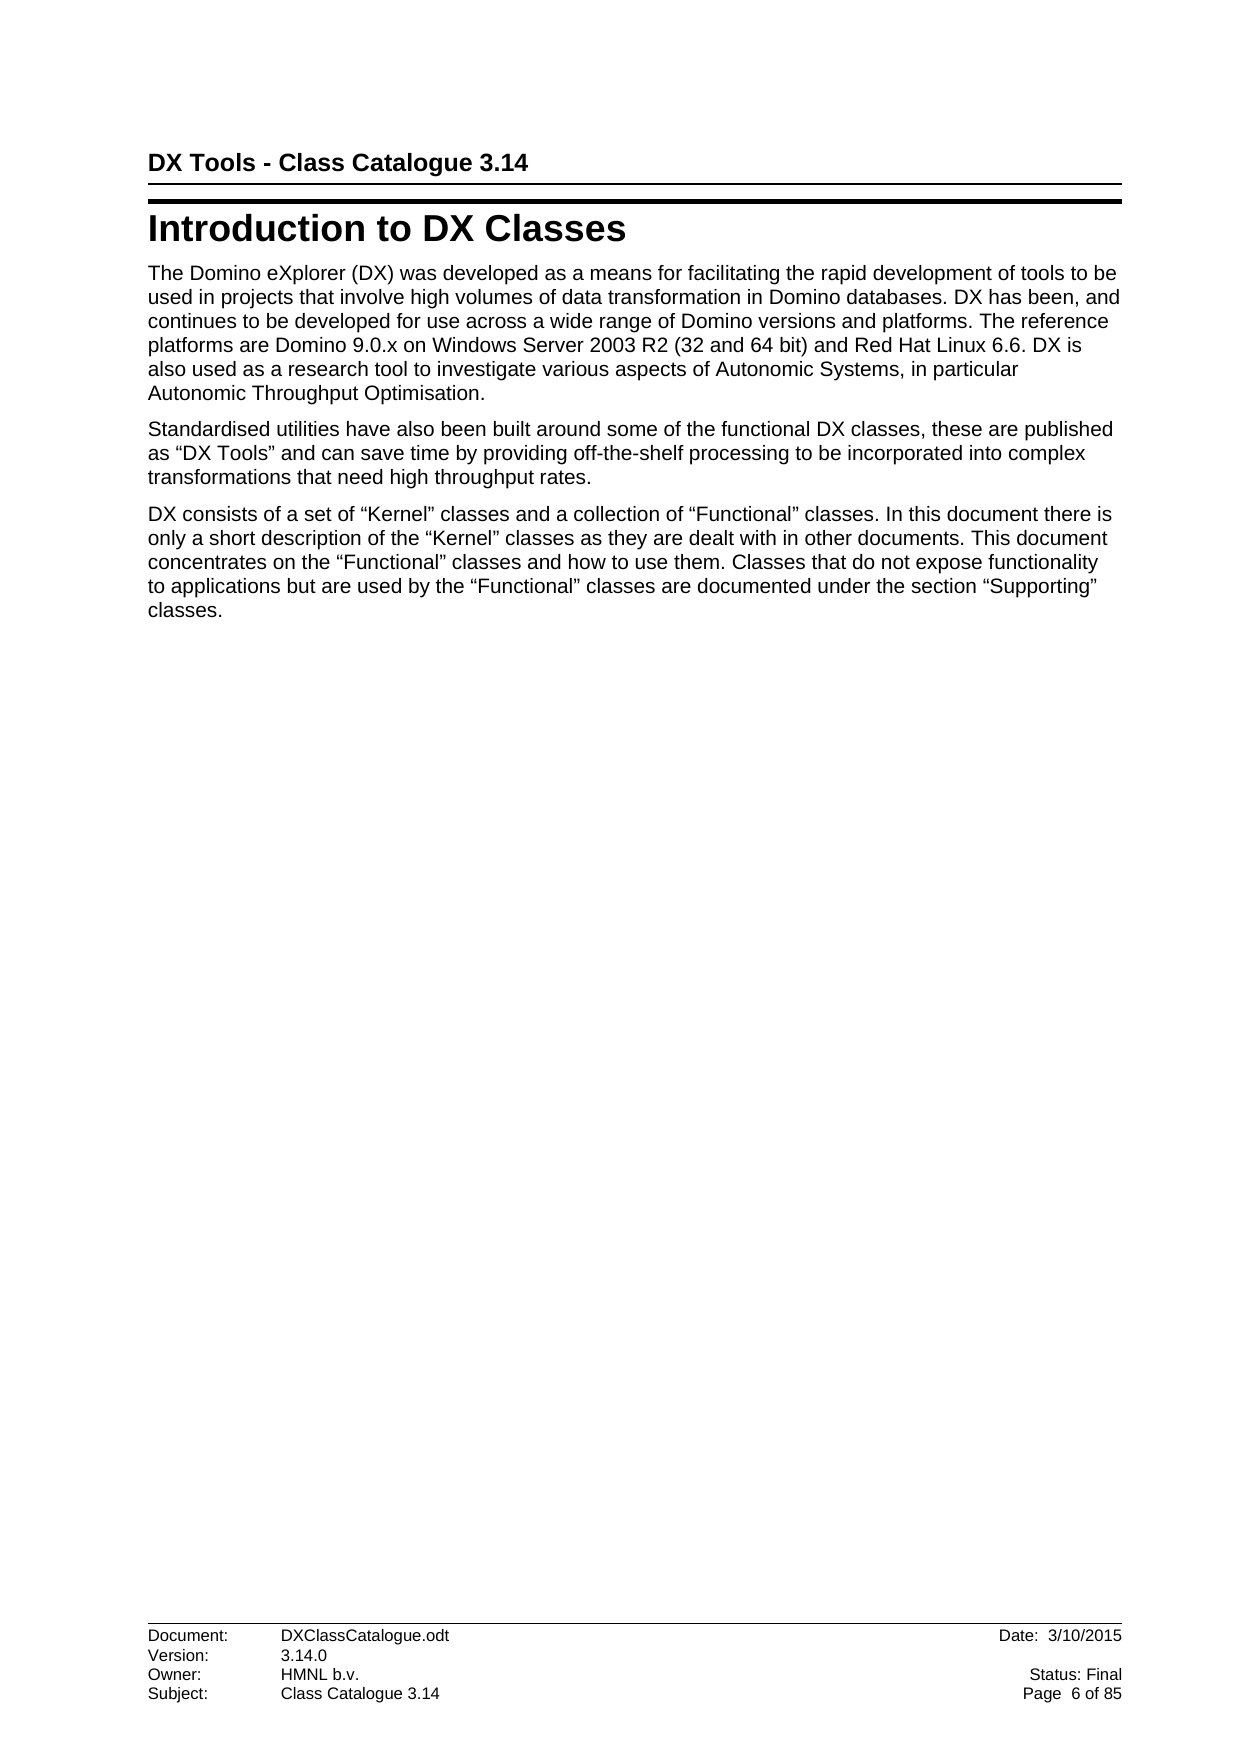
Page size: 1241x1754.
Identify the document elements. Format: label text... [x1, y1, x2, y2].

text Standardised utilities have also been built around some of the functional DX classes, these are published as “DX Tools” and can save time by providing off-the-shelf processing to be incorporated into complex transformations that need high throughput rates. [148, 417, 1122, 489]
subtitle Introduction to DX Classes [148, 204, 1122, 249]
text DX consists of a set of “Kernel” classes and a collection of “Functional” classes. In this document there is only a short description of the “Kernel” classes as they are dealt with in other documents. This document concentrates on the “Functional” classes and how to use them. Classes that do not expose functionality to applications but are used by the “Functional” classes are documented under the section “Supporting” classes. [148, 502, 1122, 621]
text The Domino eXplorer (DX) was developed as a means for facilitating the rapid development of tools to be used in projects that involve high volumes of data transformation in Domino databases. DX has been, and continues to be developed for use across a wide range of Domino versions and platforms. The reference platforms are Domino 9.0.x on Windows Server 2003 R2 (32 and 64 bit) and Red Hat Linux 6.6. DX is also used as a research tool to investigate various aspects of Autonomic Systems, in particular Autonomic Throughput Optimisation. [148, 261, 1122, 405]
